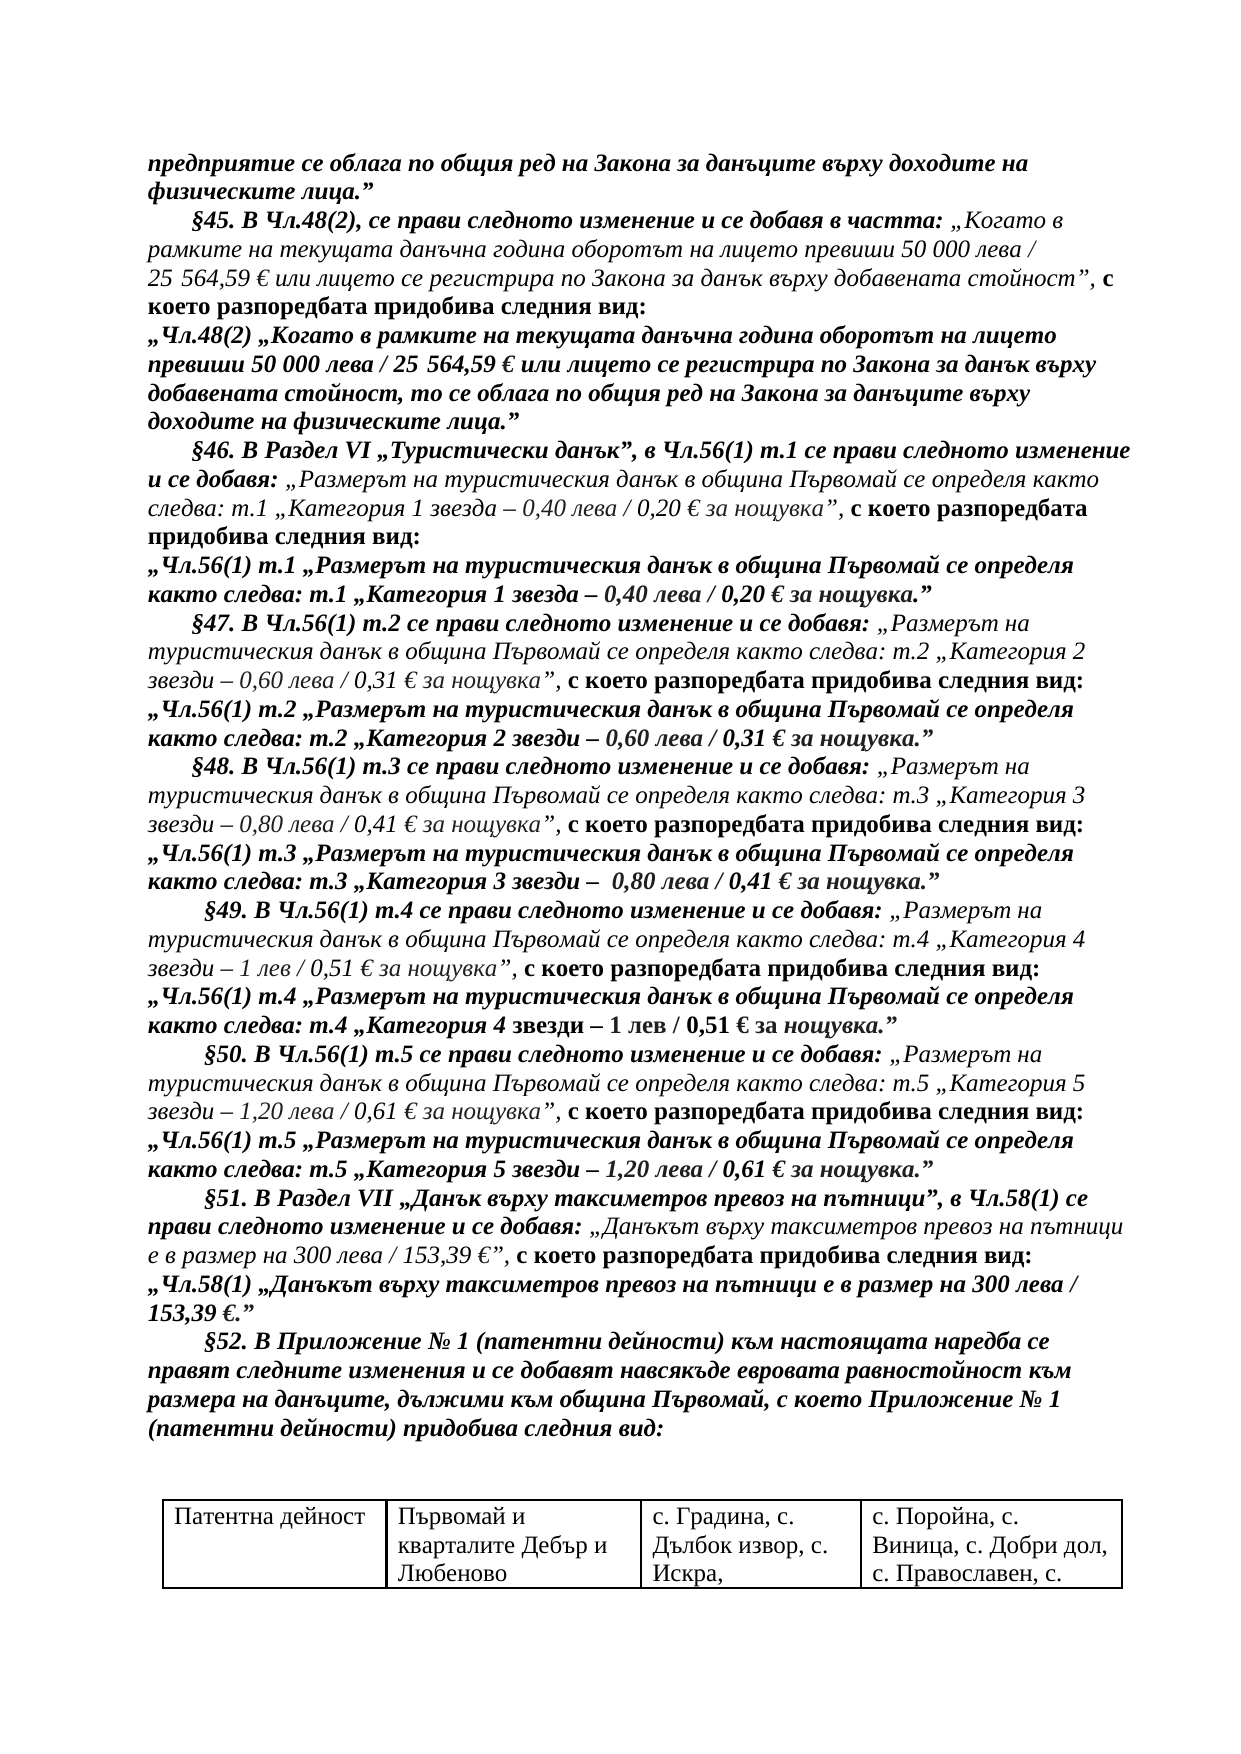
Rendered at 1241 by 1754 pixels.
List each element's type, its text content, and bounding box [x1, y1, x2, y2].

text „Чл.48(2) „Когато в рамките на текущата данъчна година оборотът на лицето превиши 50 000 лева / 25 564,59 € или лицето се регистрира по Закона за данък върху добавената стойност, то се облага по общия ред на Закона за данъците върху доходите на физическите лица.” [148, 320, 1137, 435]
text „Чл.56(1) т.1 „Размерът на туристическия данък в община Първомай се определя както следва: т.1 „Категория 1 звезда – 0,40 лева / 0,20 € за нощувка.” [148, 550, 1137, 608]
text „Чл.58(1) „Данъкът върху таксиметров превоз на пътници е в размер на 300 лева / 153,39 €.” [148, 1269, 1137, 1326]
table_header с. Градина, с. Дълбок извор, с. Искра, [642, 1501, 860, 1587]
text §46. В Раздел VI „Туристически данък”, в Чл.56(1) т.1 се прави следното изменение и се добавя: „Размерът на туристическия данък в община Първомай се определя както следва: т.1 „Категория 1 звезда – 0,40 лева / 0,20 € за нощувка”, с което разпоредбата придобива следния вид: [148, 435, 1137, 550]
text предприятие се облага по общия ред на Закона за данъците върху доходите на физическите лица.” [148, 148, 1137, 205]
text „Чл.56(1) т.3 „Размерът на туристическия данък в община Първомай се определя както следва: т.3 „Категория 3 звезди – 0,80 лева / 0,41 € за нощувка.” [148, 838, 1137, 895]
text §45. В Чл.48(2), се прави следното изменение и се добавя в частта: „Когато в рамките на текущата данъчна година оборотът на лицето превиши 50 000 лева / 25 564,59 € или лицето се регистрира по Закона за данък върху добавената стойност”, с което разпоредбата придобива следния вид: [148, 205, 1137, 320]
text „Чл.56(1) т.4 „Размерът на туристическия данък в община Първомай се определя както следва: т.4 „Категория 4 звезди – 1 лев / 0,51 € за нощувка.” [148, 981, 1137, 1039]
text §51. В Раздел VII „Данък върху таксиметров превоз на пътници”, в Чл.58(1) се прави следното изменение и се добавя: „Данъкът върху таксиметров превоз на пътници е в размер на 300 лева / 153,39 €”, с което разпоредбата придобива следния вид: [148, 1183, 1137, 1269]
table_header Патентна дейност [164, 1501, 385, 1587]
table_header с. Поройна, с. Виница, с. Добри дол, с. Православен, с. [862, 1501, 1121, 1587]
text §49. В Чл.56(1) т.4 се прави следното изменение и се добавя: „Размерът на туристическия данък в община Първомай се определя както следва: т.4 „Категория 4 звезди – 1 лев / 0,51 € за нощувка”, с което разпоредбата придобива следния вид: [148, 895, 1137, 981]
text §47. В Чл.56(1) т.2 се прави следното изменение и се добавя: „Размерът на туристическия данък в община Първомай се определя както следва: т.2 „Категория 2 звезди – 0,60 лева / 0,31 € за нощувка”, с което разпоредбата придобива следния вид: [148, 608, 1137, 694]
text §50. В Чл.56(1) т.5 се прави следното изменение и се добавя: „Размерът на туристическия данък в община Първомай се определя както следва: т.5 „Категория 5 звезди – 1,20 лева / 0,61 € за нощувка”, с което разпоредбата придобива следния вид: [148, 1039, 1137, 1125]
text §52. В Приложение № 1 (патентни дейности) към настоящата наредба се правят следните изменения и се добавят навсякъде евровата равностойност към размера на данъците, дължими към община Първомай, с което Приложение № 1 (патентни дейности) придобива следния вид: [148, 1326, 1137, 1441]
text „Чл.56(1) т.2 „Размерът на туристическия данък в община Първомай се определя както следва: т.2 „Категория 2 звезди – 0,60 лева / 0,31 € за нощувка.” [148, 694, 1137, 751]
table_header Първомай и кварталите Дебър и Любеново [388, 1501, 640, 1587]
text §48. В Чл.56(1) т.3 се прави следното изменение и се добавя: „Размерът на туристическия данък в община Първомай се определя както следва: т.3 „Категория 3 звезди – 0,80 лева / 0,41 € за нощувка”, с което разпоредбата придобива следния вид: [148, 751, 1137, 838]
text „Чл.56(1) т.5 „Размерът на туристическия данък в община Първомай се определя както следва: т.5 „Категория 5 звезди – 1,20 лева / 0,61 € за нощувка.” [148, 1125, 1137, 1183]
